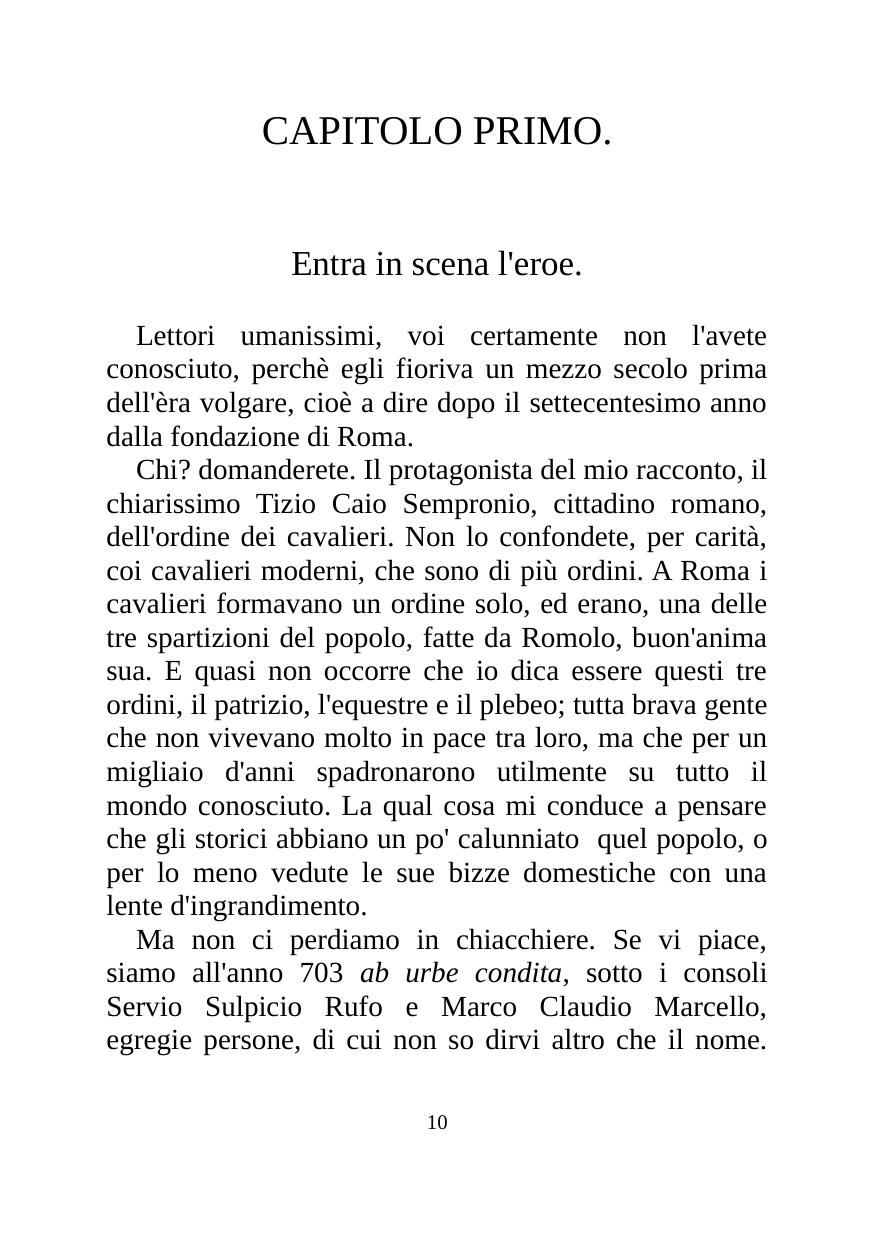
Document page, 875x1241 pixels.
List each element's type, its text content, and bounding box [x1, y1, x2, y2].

text Chi? domanderete. Il protagonista del mio racconto, il chiarissimo Tizio Caio Sempronio, cittadino romano, dell'ordine dei cavalieri. Non lo confondete, per carità, coi cavalieri moderni, che sono di più ordini. A Roma i cavalieri formavano un ordine solo, ed erano, una delle tre spartizioni del popolo, fatte da Romolo, buon'anima sua. E quasi non occorre che io dica essere questi tre ordini, il patrizio, l'equestre e il plebeo; tutta brava gente che non vivevano molto in pace tra loro, ma che per un migliaio d'anni spadronarono utilmente su tutto il mondo conosciuto. La qual cosa mi conduce a pensare che gli storici abbiano un po' calunniato quel popolo, o per lo meno vedute le sue bizze domestiche con una lente d'ingrandimento. [106, 452, 768, 922]
text Ma non ci perdiamo in chiacchiere. Se vi piace, siamo all'anno 703 ab urbe condita, sotto i consoli Servio Sulpicio Rufo e Marco Claudio Marcello, egregie persone, di cui non so dirvi altro che il nome. [106, 922, 768, 1056]
subtitle Entra in scena l'eroe. [106, 242, 768, 283]
text Lettori umanissimi, voi certamente non l'avete conosciuto, perchè egli fioriva un mezzo secolo prima dell'èra volgare, cioè a dire dopo il settecentesimo anno dalla fondazione di Roma. [106, 318, 768, 452]
subtitle CAPITOLO PRIMO. [106, 106, 768, 153]
